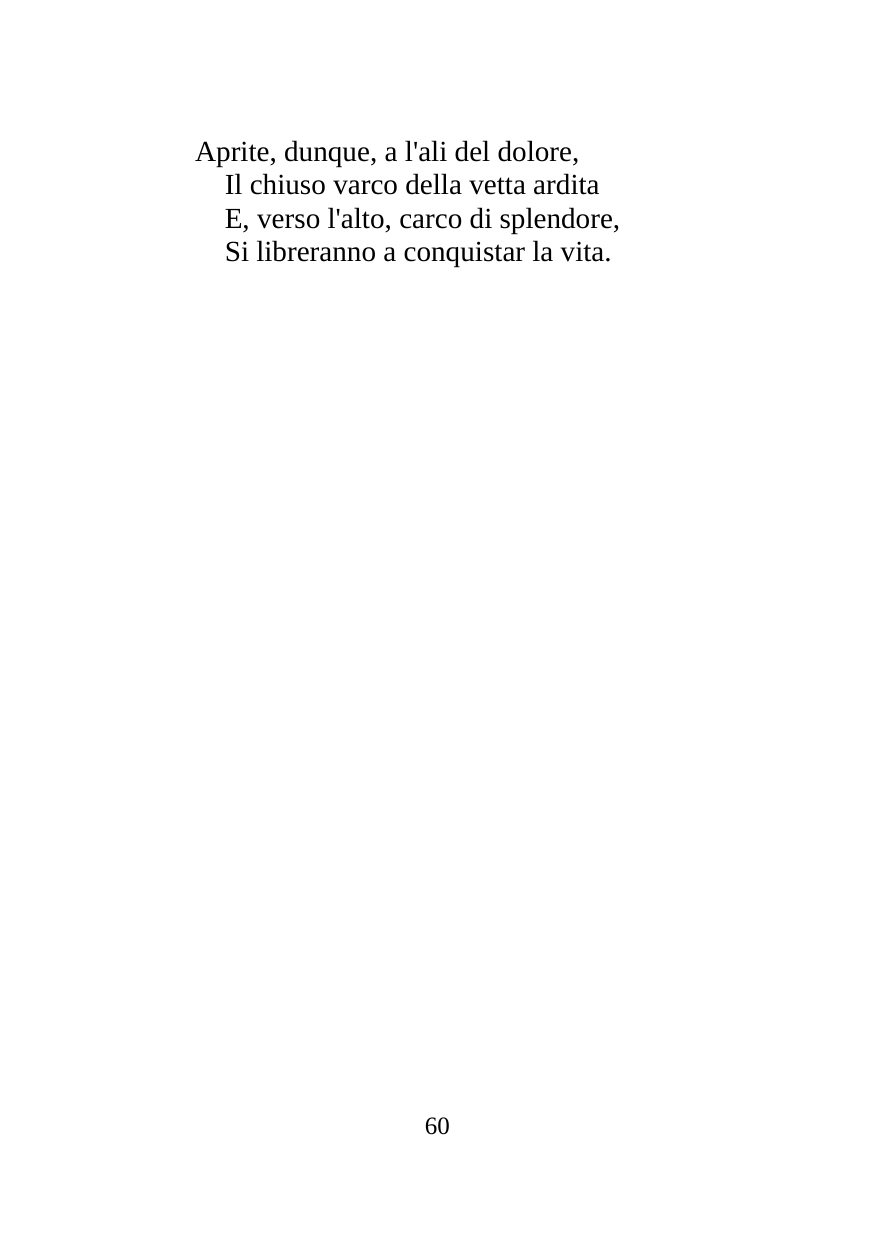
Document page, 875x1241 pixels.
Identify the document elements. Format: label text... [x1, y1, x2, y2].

text Aprite, dunque, a l'ali del dolore, Il chiuso varco della vetta ardita E, verso l'alto, carco di splendore, Si libreranno a conquistar la vita. [195, 134, 768, 268]
